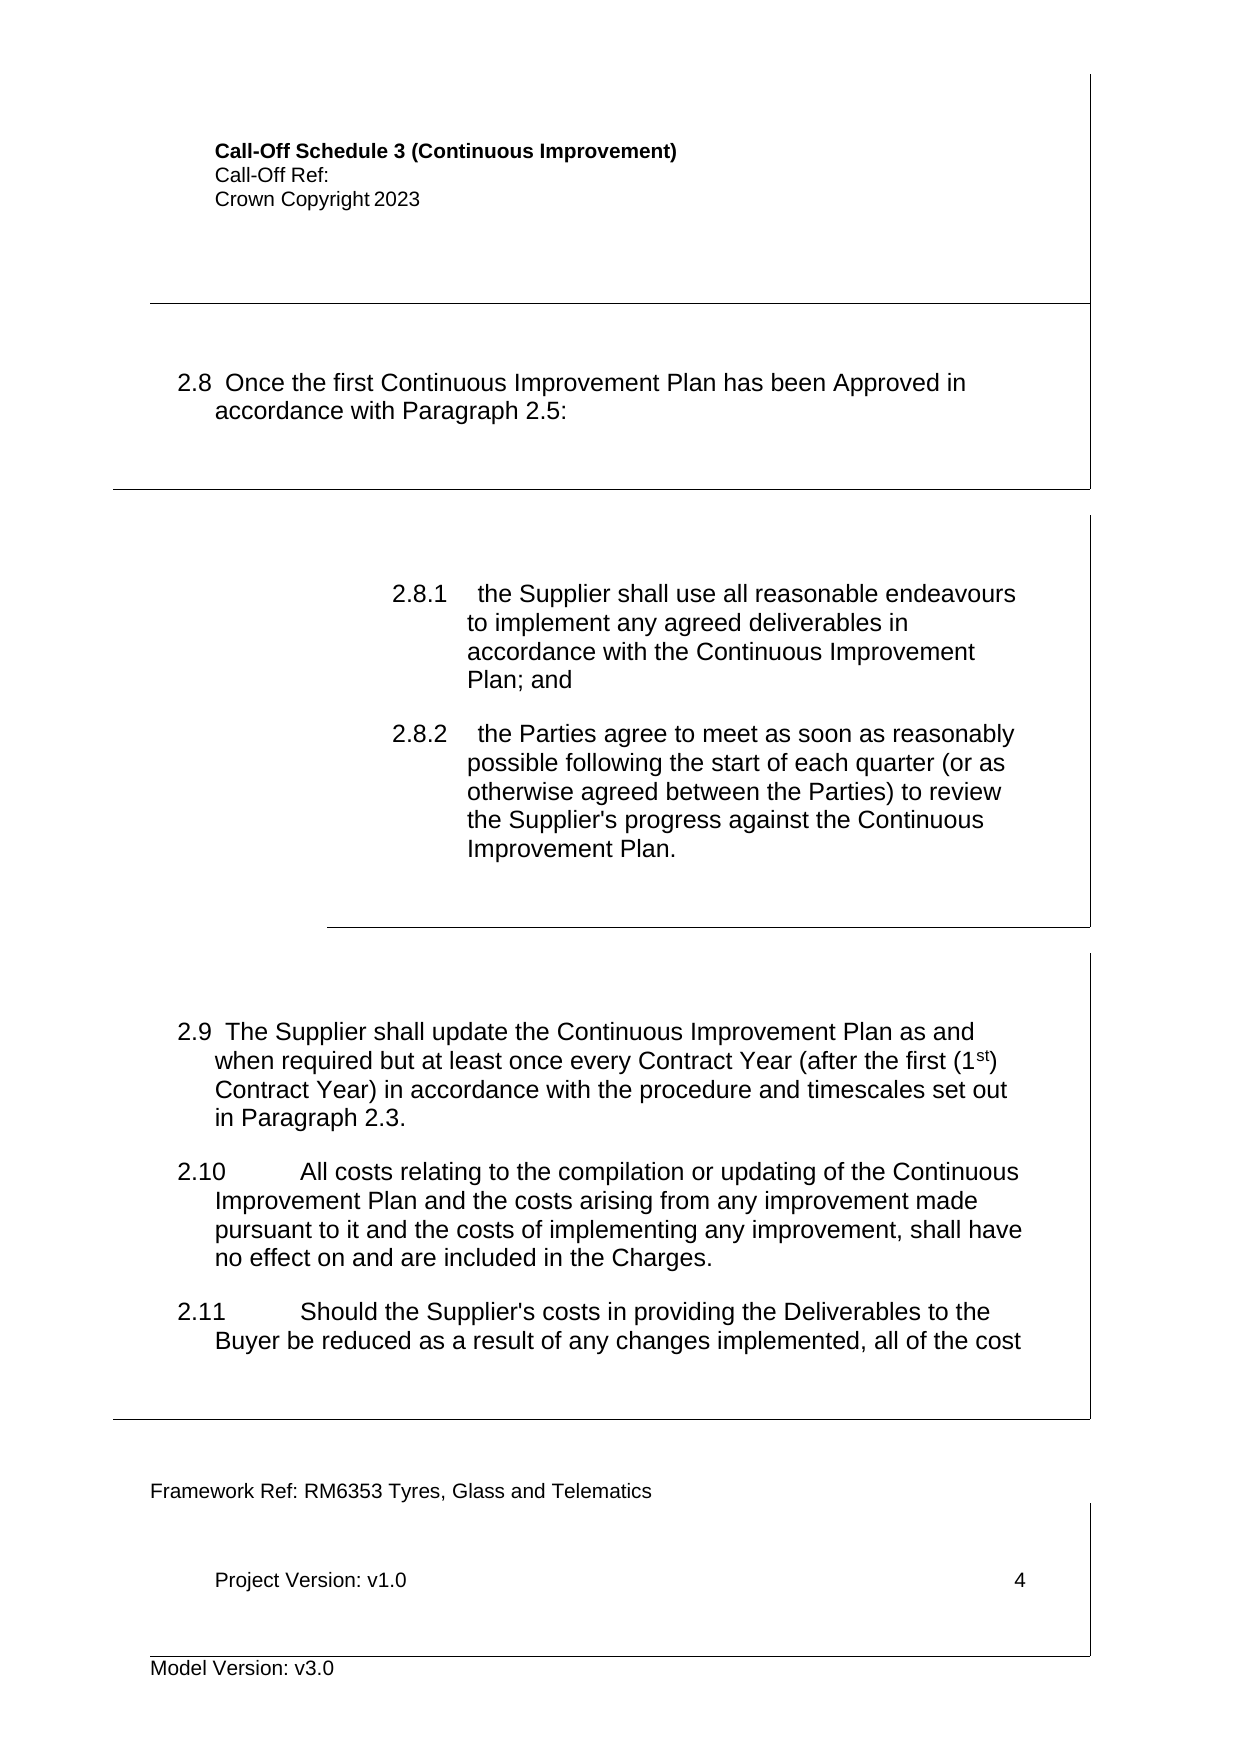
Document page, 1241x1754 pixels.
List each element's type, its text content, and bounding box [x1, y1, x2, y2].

list All costs relating to the compilation or updating of the Continuous Improvement Plan and the costs arising from any improvement made pursuant to it and the costs of implementing any improvement, shall have no effect on and are included in the Charges. [112, 1092, 1090, 1232]
list the Supplier shall use all reasonable endeavours to implement any agreed deliverables in accordance with the Continuous Improvement Plan; and [327, 514, 1090, 654]
list Should the Supplier's costs in providing the Deliverables to the Buyer be reduced as a result of any changes implemented, all of the cost savings shall be passed on to the Buyer by way of a consequential and immediate reduction in the Charges for the Deliverables. [112, 1232, 1090, 1419]
list The Supplier shall update the Continuous Improvement Plan as and when required but at least once every Contract Year (after the first (1st) Contract Year) in accordance with the procedure and timescales set out in Paragraph 2.3. [112, 952, 1090, 1092]
list the Parties agree to meet as soon as reasonably possible following the start of each quarter (or as otherwise agreed between the Parties) to review the Supplier's progress against the Continuous Improvement Plan. [327, 654, 1090, 927]
list Once the first Continuous Improvement Plan has been Approved in accordance with Paragraph 2.5: [112, 303, 1090, 489]
